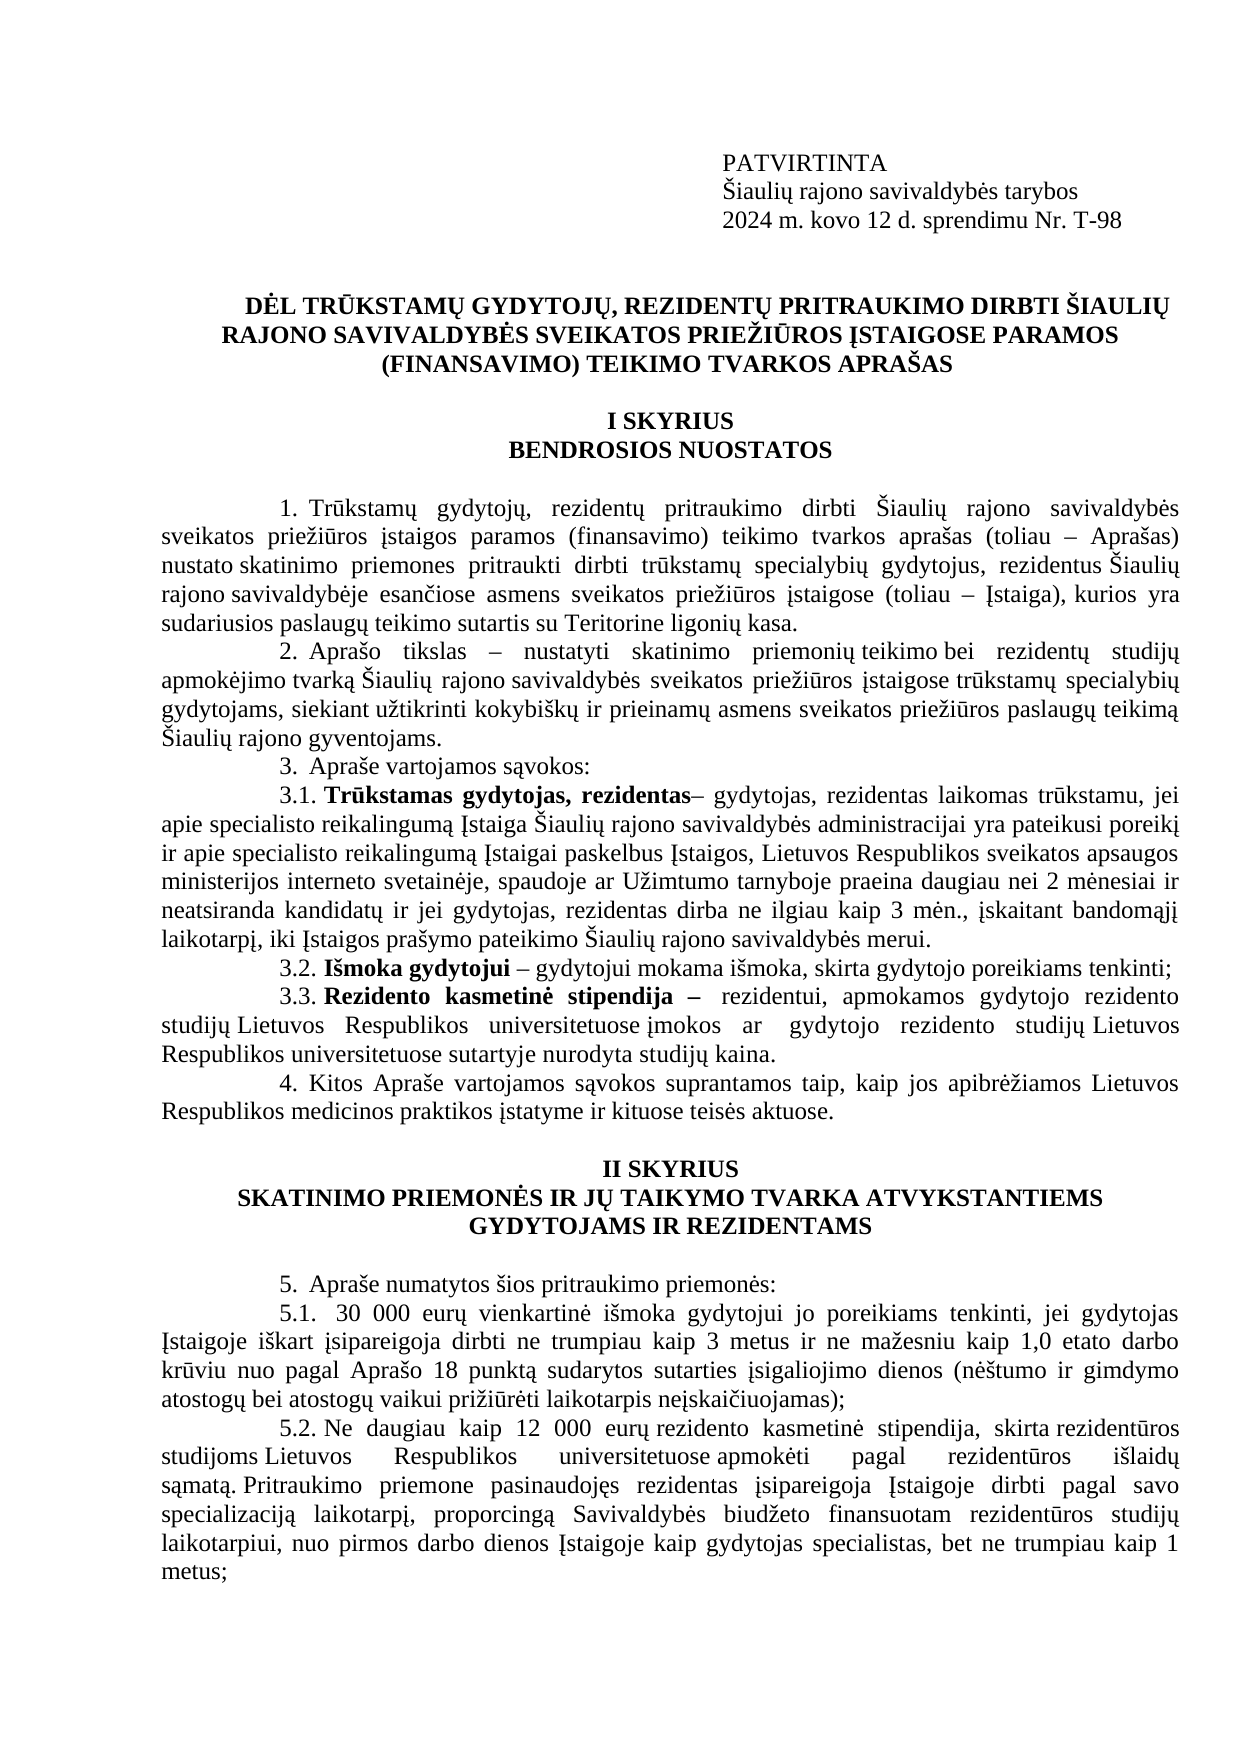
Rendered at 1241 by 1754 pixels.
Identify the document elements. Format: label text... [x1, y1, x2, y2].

text 3.1. Trūkstamas gydytojas, rezidentas– gydytojas, rezidentas laikomas trūkstamu, jei apie specialisto reikalingumą Įstaiga Šiaulių rajono savivaldybės administracijai yra pateikusi poreikį ir apie specialisto reikalingumą Įstaigai paskelbus Įstaigos, Lietuvos Respublikos sveikatos apsaugos ministerijos interneto svetainėje, spaudoje ar Užimtumo tarnyboje praeina daugiau nei 2 mėnesiai ir neatsiranda kandidatų ir jei gydytojas, rezidentas dirba ne ilgiau kaip 3 mėn., įskaitant bandomąjį laikotarpį, iki Įstaigos prašymo pateikimo Šiaulių rajono savivaldybės merui. [161, 780, 1180, 953]
text BENDROSIOS NUOSTATOS [161, 435, 1180, 464]
text 5. Apraše numatytos šios pritraukimo priemonės: [161, 1269, 1180, 1298]
text 3.3. Rezidento kasmetinė stipendija – rezidentui, apmokamos gydytojo rezidento studijų Lietuvos Respublikos universitetuose įmokos ar gydytojo rezidento studijų Lietuvos Respublikos universitetuose sutartyje nurodyta studijų kaina. [161, 981, 1180, 1068]
text 3.2. Išmoka gydytojui – gydytojui mokama išmoka, skirta gydytojo poreikiams tenkinti; [161, 953, 1180, 981]
text 5.2. Ne daugiau kaip 12 000 eurų rezidento kasmetinė stipendija, skirta rezidentūros studijoms Lietuvos Respublikos universitetuose apmokėti pagal rezidentūros išlaidų sąmatą. Pritraukimo priemone pasinaudojęs rezidentas įsipareigoja Įstaigoje dirbti pagal savo specializaciją laikotarpį, proporcingą Savivaldybės biudžeto finansuotam rezidentūros studijų laikotarpiui, nuo pirmos darbo dienos Įstaigoje kaip gydytojas specialistas, bet ne trumpiau kaip 1 metus; [161, 1413, 1180, 1585]
text PATVIRTINTA [722, 148, 1180, 176]
text Šiaulių rajono savivaldybės tarybos [722, 176, 1180, 205]
text 1. Trūkstamų gydytojų, rezidentų pritraukimo dirbti Šiaulių rajono savivaldybės sveikatos priežiūros įstaigos paramos (finansavimo) teikimo tvarkos aprašas (toliau – Aprašas) nustato skatinimo priemones pritraukti dirbti trūkstamų specialybių gydytojus, rezidentus Šiaulių rajono savivaldybėje esančiose asmens sveikatos priežiūros įstaigose (toliau – Įstaiga), kurios yra sudariusios paslaugų teikimo sutartis su Teritorine ligonių kasa. [161, 493, 1180, 636]
text 5.1. 30 000 eurų vienkartinė išmoka gydytojui jo poreikiams tenkinti, jei gydytojas Įstaigoje iškart įsipareigoja dirbti ne trumpiau kaip 3 metus ir ne mažesniu kaip 1,0 etato darbo krūviu nuo pagal Aprašo 18 punktą sudarytos sutarties įsigaliojimo dienos (nėštumo ir gimdymo atostogų bei atostogų vaikui prižiūrėti laikotarpis neįskaičiuojamas); [161, 1298, 1180, 1413]
text 2024 m. kovo 12 d. sprendimu Nr. T-98 [722, 205, 1180, 234]
text 3. Apraše vartojamos sąvokos: [161, 751, 1180, 780]
text 4. Kitos Apraše vartojamos sąvokos suprantamos taip, kaip jos apibrėžiamos Lietuvos Respublikos medicinos praktikos įstatyme ir kituose teisės aktuose. [161, 1068, 1180, 1125]
text II SKYRIUS [161, 1154, 1180, 1183]
text 2. Aprašo tikslas – nustatyti skatinimo priemonių teikimo bei rezidentų studijų apmokėjimo tvarką Šiaulių rajono savivaldybės sveikatos priežiūros įstaigose trūkstamų specialybių gydytojams, siekiant užtikrinti kokybiškų ir prieinamų asmens sveikatos priežiūros paslaugų teikimą Šiaulių rajono gyventojams. [161, 636, 1180, 751]
text DĖL TRŪKSTAMŲ GYDYTOJŲ, REZIDENTŲ PRITRAUKIMO DIRBTI ŠIAULIŲ RAJONO SAVIVALDYBĖS SVEIKATOS PRIEŽIŪROS ĮSTAIGOSE PARAMOS (FINANSAVIMO) TEIKIMO TVARKOS APRAŠAS [161, 291, 1180, 378]
text I SKYRIUS [161, 406, 1180, 435]
text SKATINIMO PRIEMONĖS IR JŲ TAIKYMO TVARKA ATVYKSTANTIEMS GYDYTOJAMS IR REZIDENTAMS [161, 1183, 1180, 1240]
